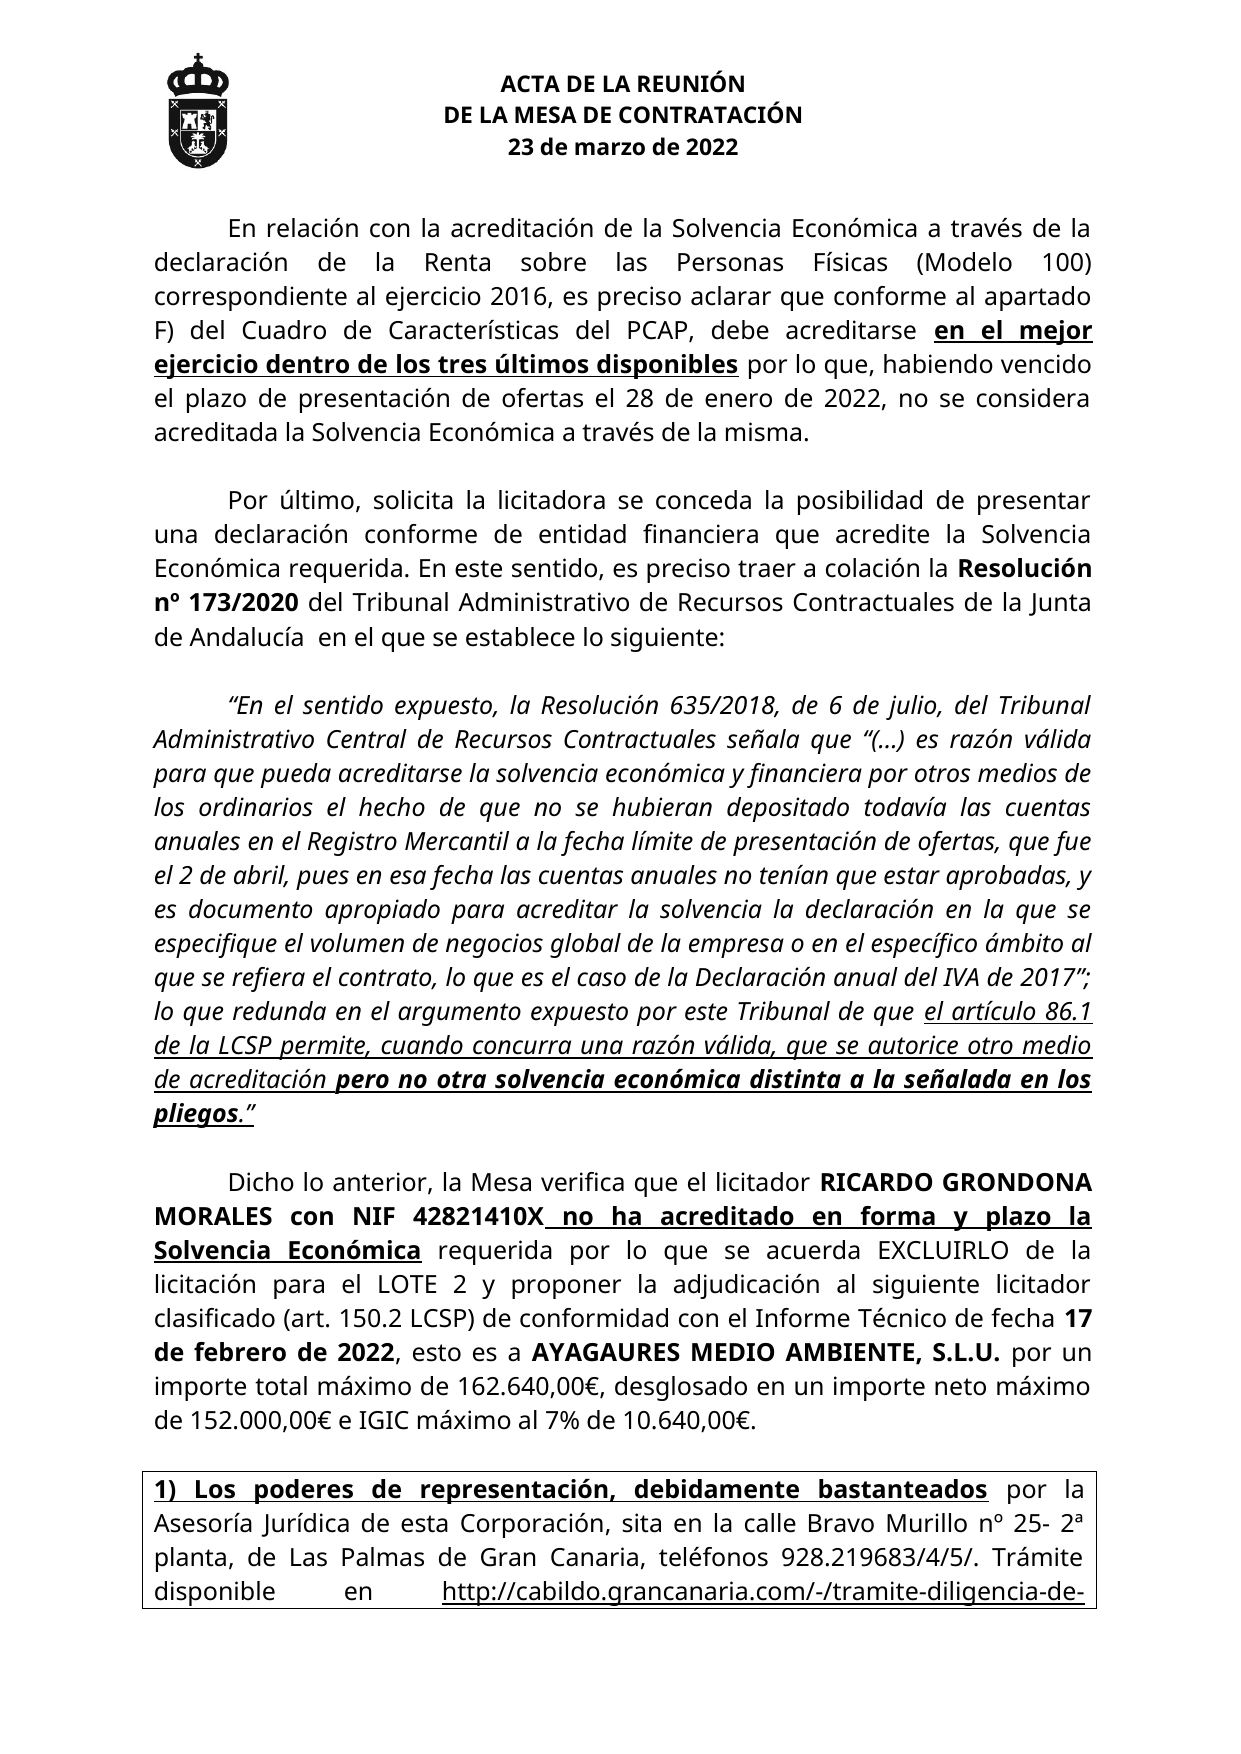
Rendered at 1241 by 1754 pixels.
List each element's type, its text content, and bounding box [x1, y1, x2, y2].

text Por último, solicita la licitadora se conceda la posibilidad de presentar una declaración conforme de entidad financiera que acredite la Solvencia Económica requerida. En este sentido, es preciso traer a colación la Resolución nº 173/2020 del Tribunal Administrativo de Recursos Contractuales de la Junta de Andalucía en el que se establece lo siguiente: [153, 483, 1093, 653]
picture [164, 50, 231, 171]
text Dicho lo anterior, la Mesa verifica que el licitador RICARDO GRONDONA MORALES con NIF 42821410X no ha acreditado en forma y plazo la Solvencia Económica requerida por lo que se acuerda EXCLUIRLO de la licitación para el LOTE 2 y proponer la adjudicación al siguiente licitador clasificado (art. 150.2 LCSP) de conformidad con el Informe Técnico de fecha 17 de febrero de 2022, esto es a AYAGAURES MEDIO AMBIENTE, S.L.U. por un importe total máximo de 162.640,00€, desglosado en un importe neto máximo de 152.000,00€ e IGIC máximo al 7% de 10.640,00€. [153, 1164, 1093, 1437]
text “En el sentido expuesto, la Resolución 635/2018, de 6 de julio, del Tribunal Administrativo Central de Recursos Contractuales señala que “(…) es razón válida para que pueda acreditarse la solvencia económica y financiera por otros medios de los ordinarios el hecho de que no se hubieran depositado todavía las cuentas anuales en el Registro Mercantil a la fecha límite de presentación de ofertas, que fue el 2 de abril, pues en esa fecha las cuentas anuales no tenían que estar aprobadas, y es documento apropiado para acreditar la solvencia la declaración en la que se especifique el volumen de negocios global de la empresa o en el específico ámbito al que se refiera el contrato, lo que es el caso de la Declaración anual del IVA de 2017”; lo que redunda en el argumento expuesto por este Tribunal de que el artículo 86.1 de la LCSP permite, cuando concurra una razón válida, que se autorice otro medio [153, 687, 1093, 1057]
table_header 1) Los poderes de representación, debidamente bastanteados por la Asesoría Jurídica de esta Corporación, sita en la calle Bravo Murillo nº 25- 2ª planta, de Las Palmas de Gran Canaria, teléfonos 928.219683/4/5/. Trámite disponible en http://cabildo.grancanaria.com/-/tramite-diligencia-de- [143, 1472, 1096, 1608]
text En relación con la acreditación de la Solvencia Económica a través de la declaración de la Renta sobre las Personas Físicas (Modelo 100) correspondiente al ejercicio 2016, es preciso aclarar que conforme al apartado F) del Cuadro de Características del PCAP, debe acreditarse en el mejor ejercicio dentro de los tres últimos disponibles por lo que, habiendo vencido el plazo de presentación de ofertas el 28 de enero de 2022, no se considera acreditada la Solvencia Económica a través de la misma. [153, 210, 1093, 449]
text de acreditación pero no otra solvencia económica distinta a la señalada en los pliegos.” [153, 1058, 1093, 1130]
